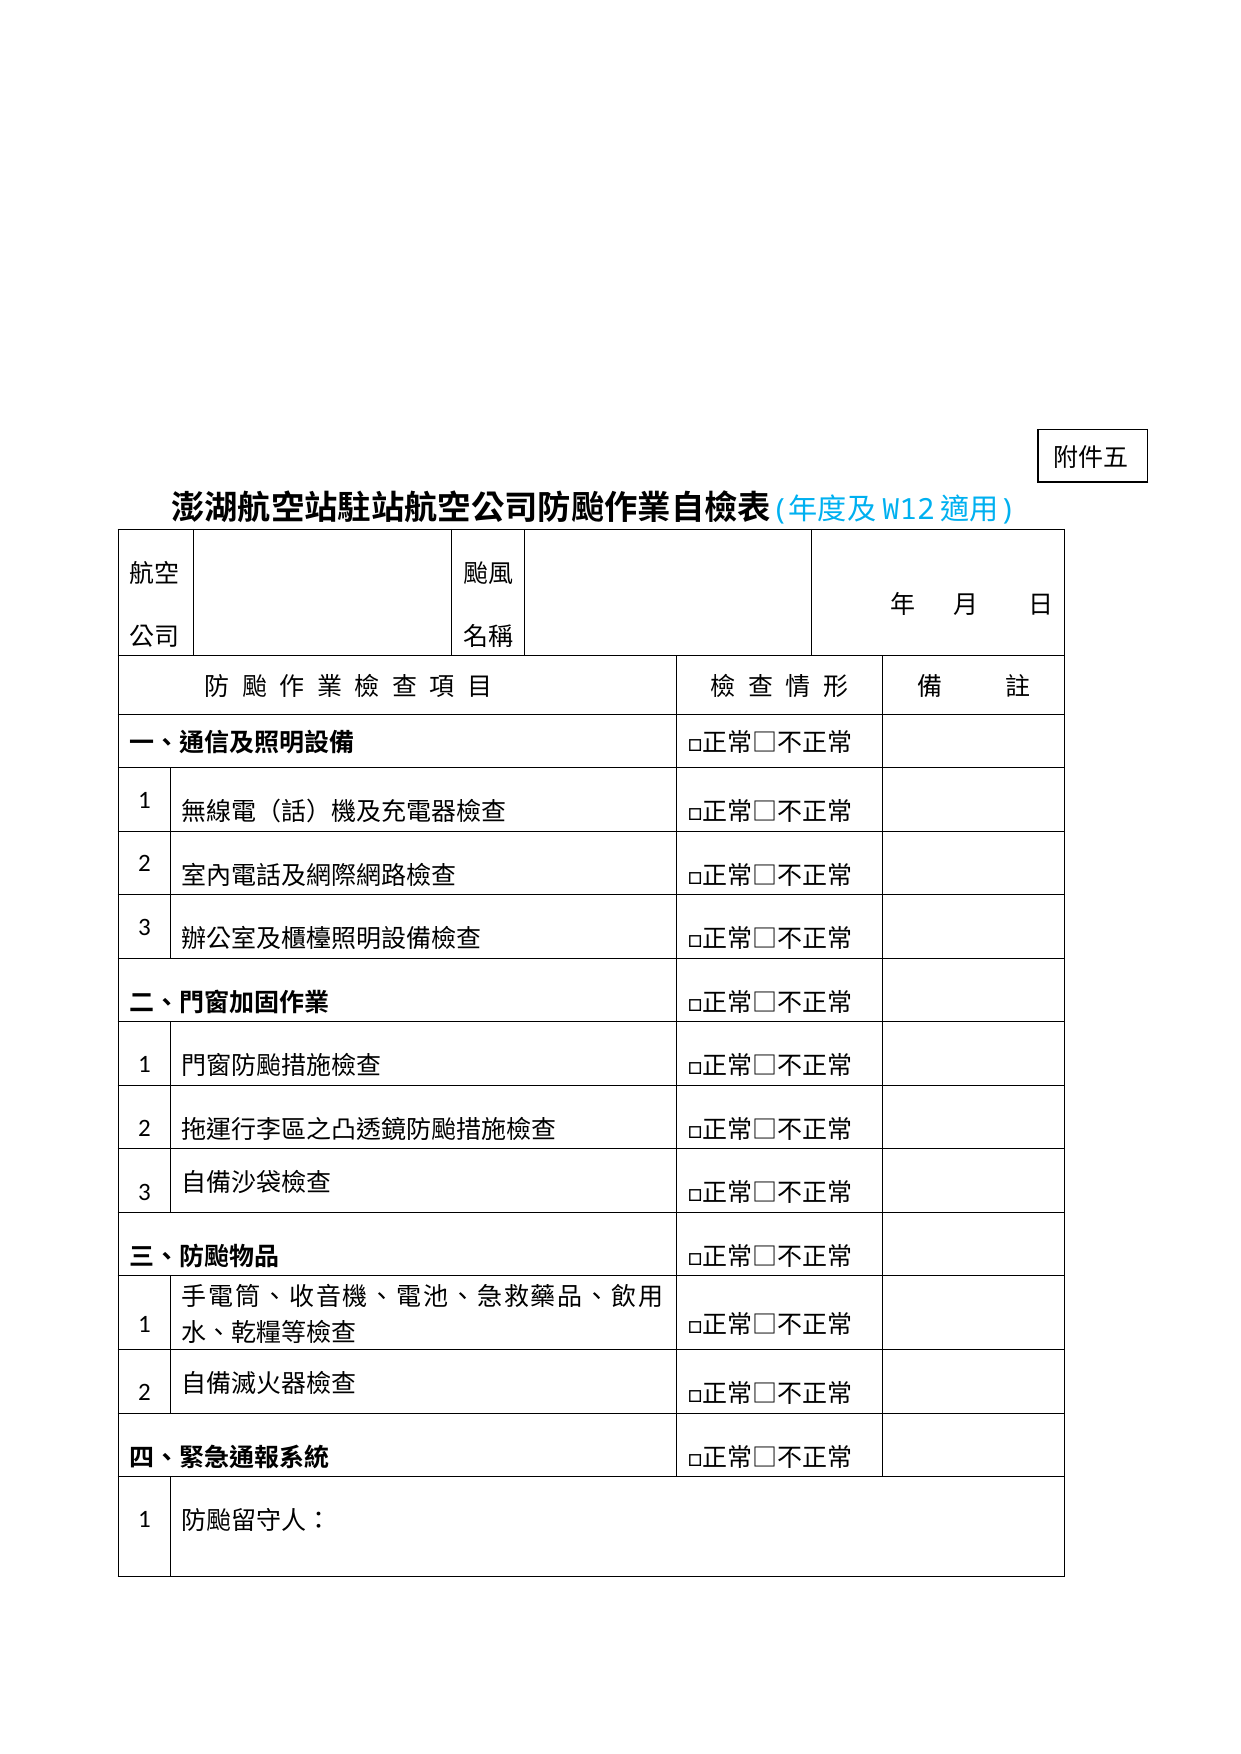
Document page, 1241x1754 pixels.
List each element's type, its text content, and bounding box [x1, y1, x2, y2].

table_cell 一、通信及照明設備 [119, 715, 676, 767]
table_cell 門窗防颱措施檢查 [171, 1022, 676, 1085]
table_cell [883, 1149, 1064, 1212]
table_cell 拖運行李區之凸透鏡防颱措施檢查 [171, 1086, 676, 1148]
table_cell 防颱留守人： [171, 1477, 1064, 1576]
table_cell [883, 1350, 1064, 1412]
table_cell 1 [119, 1022, 170, 1085]
table_cell 自備滅火器檢查 [171, 1350, 676, 1412]
table_cell [525, 530, 811, 655]
table_cell 2 [119, 1350, 170, 1412]
table_cell 室內電話及網際網路檢查 [171, 832, 676, 894]
table_cell [883, 768, 1064, 831]
table_cell □正常□不正常 [677, 768, 882, 831]
table_header 澎湖航空站駐站航空公司防颱作業自檢表(年度及W12適用) [118, 452, 1064, 529]
table_cell □正常□不正常 [677, 959, 882, 1021]
table_header 澎湖航空站駐站航空公司防颱作業自檢表(年度及W12適用) [1039, 430, 1147, 481]
table_cell [883, 1276, 1064, 1349]
table_cell 自備沙袋檢查 [171, 1149, 676, 1212]
table_cell [883, 1022, 1064, 1085]
table_cell 手電筒、收音機、電池、急救藥品、飲用水、乾糧等檢查 [171, 1276, 676, 1349]
table_cell □正常□不正常 [677, 1022, 882, 1085]
table_cell □正常□不正常 [677, 1213, 882, 1275]
table_cell □正常□不正常 [677, 1086, 882, 1148]
table_cell □正常□不正常 [677, 715, 882, 767]
table_cell [883, 832, 1064, 894]
table_cell 四、緊急通報系統 [119, 1414, 676, 1476]
table_cell [883, 1414, 1064, 1476]
table_cell 2 [119, 832, 170, 894]
table_cell 檢 查 情 形 [677, 656, 882, 714]
table_cell [883, 715, 1064, 767]
table_cell 颱風名稱 [452, 530, 524, 655]
table_cell 3 [119, 895, 170, 958]
table_cell 年 月 日 [812, 530, 1064, 655]
table_cell 航空公司 [119, 530, 193, 655]
table_cell 三、防颱物品 [119, 1213, 676, 1275]
table_cell 防 颱 作 業 檢 查 項 目 [119, 656, 676, 714]
table_cell □正常□不正常 [677, 832, 882, 894]
table_cell □正常□不正常 [677, 1149, 882, 1212]
table_cell 無線電（話）機及充電器檢查 [171, 768, 676, 831]
table_cell □正常□不正常 [677, 895, 882, 958]
table_cell [883, 1213, 1064, 1275]
table_cell □正常□不正常 [677, 1350, 882, 1412]
table_cell [883, 1086, 1064, 1148]
table_cell 備 註 [883, 656, 1064, 714]
table_cell □正常□不正常 [677, 1414, 882, 1476]
table_cell [883, 959, 1064, 1021]
table_cell 辦公室及櫃檯照明設備檢查 [171, 895, 676, 958]
table_cell 1 [119, 1276, 170, 1349]
table_cell [883, 895, 1064, 958]
table_cell □正常□不正常 [677, 1276, 882, 1349]
table_cell 2 [119, 1086, 170, 1148]
table_cell 二、門窗加固作業 [119, 959, 676, 1021]
table_cell 1 [119, 1477, 170, 1576]
table_cell 1 [119, 768, 170, 831]
table_cell [194, 530, 451, 655]
table_cell 3 [119, 1149, 170, 1212]
